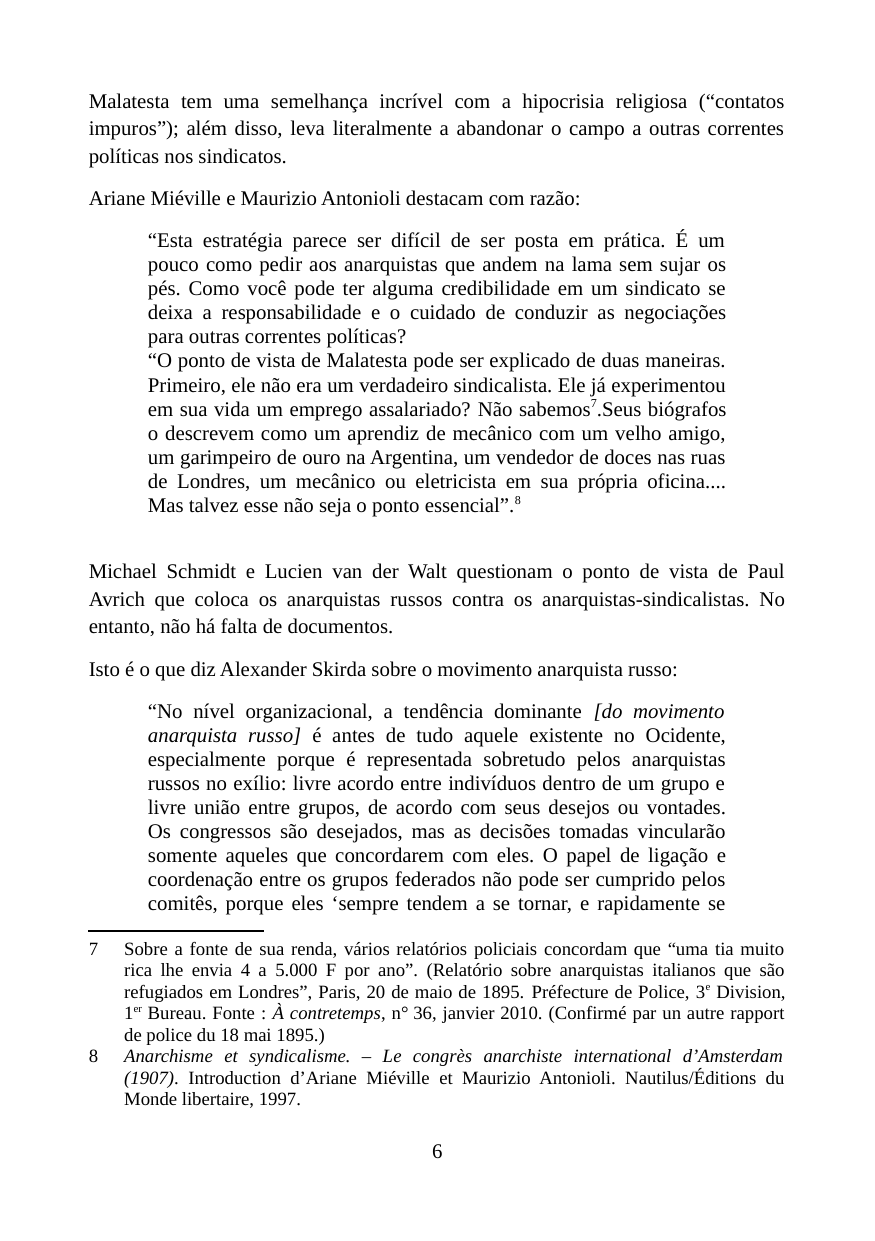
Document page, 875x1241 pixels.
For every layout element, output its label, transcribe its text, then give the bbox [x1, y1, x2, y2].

text Sobre a fonte de sua renda, vários relatórios policiais concordam que “uma tia muito rica lhe envia 4 a 5.000 F por ano”. (Relatório sobre anarquistas italianos que são refugiados em Londres”, Paris, 20 de maio de 1895. Préfecture de Police, 3e Division, 1er Bureau. Fonte : À contretemps, n° 36, janvier 2010. (Confirmé par un autre rapport de police du 18 mai 1895.) [88, 937, 786, 1045]
text “O ponto de vista de Malatesta pode ser explicado de duas maneiras. Primeiro, ele não era um verdadeiro sindicalista. Ele já experimentou em sua vida um emprego assalariado? Não sabemos.Seus biógrafos o descrevem como um aprendiz de mecânico com um velho amigo, um garimpeiro de ouro na Argentina, um vendedor de doces nas ruas de Londres, um mecânico ou eletricista em sua própria oficina.... Mas talvez esse não seja o ponto essencial”. [148, 348, 726, 517]
text “Esta estratégia parece ser difícil de ser posta em prática. É um pouco como pedir aos anarquistas que andem na lama sem sujar os pés. Como você pode ter alguma credibilidade em um sindicato se deixa a responsabilidade e o cuidado de conduzir as negociações para outras correntes políticas? [148, 228, 726, 348]
text Anarchisme et syndicalisme. – Le congrès anarchiste international d’Amsterdam (1907). Introduction d’Ariane Miéville et Maurizio Antonioli. Nautilus/Éditions du Monde libertaire, 1997. [88, 1045, 786, 1110]
text “No nível organizacional, a tendência dominante [do movimento anarquista russo] é antes de tudo aquele existente no Ocidente, especialmente porque é representada sobretudo pelos anarquistas russos no exílio: livre acordo entre indivíduos dentro de um grupo e livre união entre grupos, de acordo com seus desejos ou vontades. Os congressos são desejados, mas as decisões tomadas vincularão somente aqueles que concordarem com eles. O papel de ligação e coordenação entre os grupos federados não pode ser cumprido pelos comitês, porque eles ‘sempre tendem a se tornar, e rapidamente se [148, 699, 726, 915]
text Malatesta tem uma semelhança incrível com a hipocrisia religiosa (“contatos impuros”); além disso, leva literalmente a abandonar o campo a outras correntes políticas nos sindicatos. [88, 88, 786, 168]
text Isto é o que diz Alexander Skirda sobre o movimento anarquista russo: [88, 656, 786, 681]
text Michael Schmidt e Lucien van der Walt questionam o ponto de vista de Paul Avrich que coloca os anarquistas russos contra os anarquistas-sindicalistas. No entanto, não há falta de documentos. [88, 559, 786, 638]
text Ariane Miéville e Maurizio Antonioli destacam com razão: [88, 186, 786, 210]
